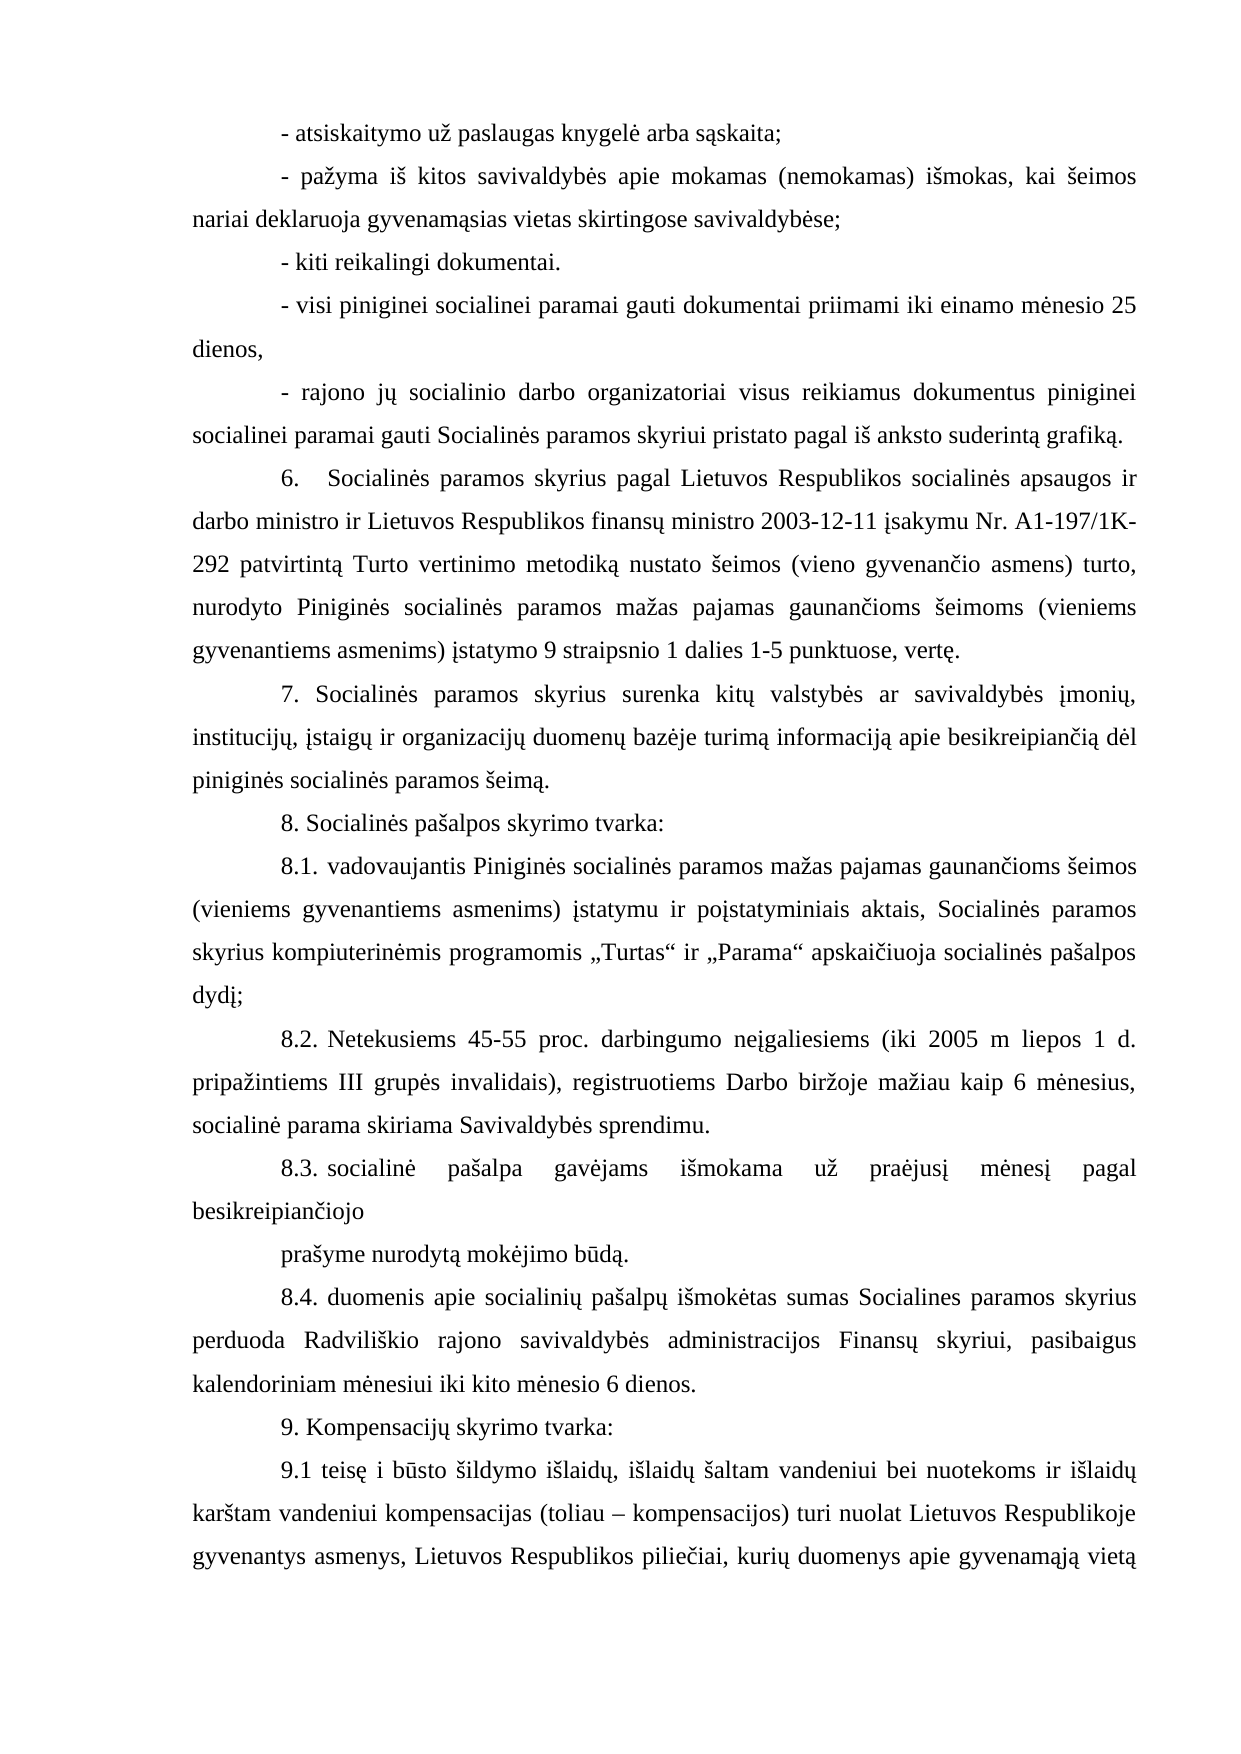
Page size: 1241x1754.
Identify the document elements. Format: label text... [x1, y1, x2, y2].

text - pažyma iš kitos savivaldybės apie mokamas (nemokamas) išmokas, kai šeimos nariai deklaruoja gyvenamąsias vietas skirtingose savivaldybėse; [192, 161, 1137, 233]
text 7. Socialinės paramos skyrius surenka kitų valstybės ar savivaldybės įmonių, institucijų, įstaigų ir organizacijų duomenų bazėje turimą informaciją apie besikreipiančią dėl piniginės socialinės paramos šeimą. [192, 679, 1137, 794]
text 8.4. duomenis apie socialinių pašalpų išmokėtas sumas Socialines paramos skyrius perduoda Radviliškio rajono savivaldybės administracijos Finansų skyriui, pasibaigus kalendoriniam mėnesiui iki kito mėnesio 6 dienos. [192, 1282, 1137, 1397]
text - visi piniginei socialinei paramai gauti dokumentai priimami iki einamo mėnesio 25 dienos, [192, 291, 1137, 362]
text 8.2. Netekusiems 45-55 proc. darbingumo neįgaliesiems (iki 2005 m liepos 1 d. pripažintiems III grupės invalidais), registruotiems Darbo biržoje mažiau kaip 6 mėnesius, socialinė parama skiriama Savivaldybės sprendimu. [192, 1024, 1137, 1139]
text 6. Socialinės paramos skyrius pagal Lietuvos Respublikos socialinės apsaugos ir darbo ministro ir Lietuvos Respublikos finansų ministro 2003-12-11 įsakymu Nr. A1-197/1K-292 patvirtintą Turto vertinimo metodiką nustato šeimos (vieno gyvenančio asmens) turto, nurodyto Piniginės socialinės paramos mažas pajamas gaunančioms šeimoms (vieniems gyvenantiems asmenims) įstatymo 9 straipsnio 1 dalies 1-5 punktuose, vertę. [192, 463, 1137, 664]
text 9.1 teisę i būsto šildymo išlaidų, išlaidų šaltam vandeniui bei nuotekoms ir išlaidų karštam vandeniui kompensacijas (toliau – kompensacijos) turi nuolat Lietuvos Respublikoje gyvenantys asmenys, Lietuvos Respublikos piliečiai, kurių duomenys apie gyvenamąją vietą [192, 1455, 1137, 1570]
text 8. Socialinės pašalpos skyrimo tvarka: [192, 808, 1137, 837]
text - rajono jų socialinio darbo organizatoriai visus reikiamus dokumentus piniginei socialinei paramai gauti Socialinės paramos skyriui pristato pagal iš anksto suderintą grafiką. [192, 377, 1137, 449]
text - kiti reikalingi dokumentai. [192, 247, 1137, 276]
text prašyme nurodytą mokėjimo būdą. [192, 1239, 1137, 1268]
text - atsiskaitymo už paslaugas knygelė arba sąskaita; [192, 118, 1137, 147]
text 9. Kompensacijų skyrimo tvarka: [192, 1412, 1137, 1441]
text 8.3. socialinė pašalpa gavėjams išmokama už praėjusį mėnesį pagal besikreipiančiojo [192, 1153, 1137, 1225]
text 8.1. vadovaujantis Piniginės socialinės paramos mažas pajamas gaunančioms šeimos (vieniems gyvenantiems asmenims) įstatymu ir poįstatyminiais aktais, Socialinės paramos skyrius kompiuterinėmis programomis „Turtas“ ir „Parama“ apskaičiuoja socialinės pašalpos dydį; [192, 851, 1137, 1009]
